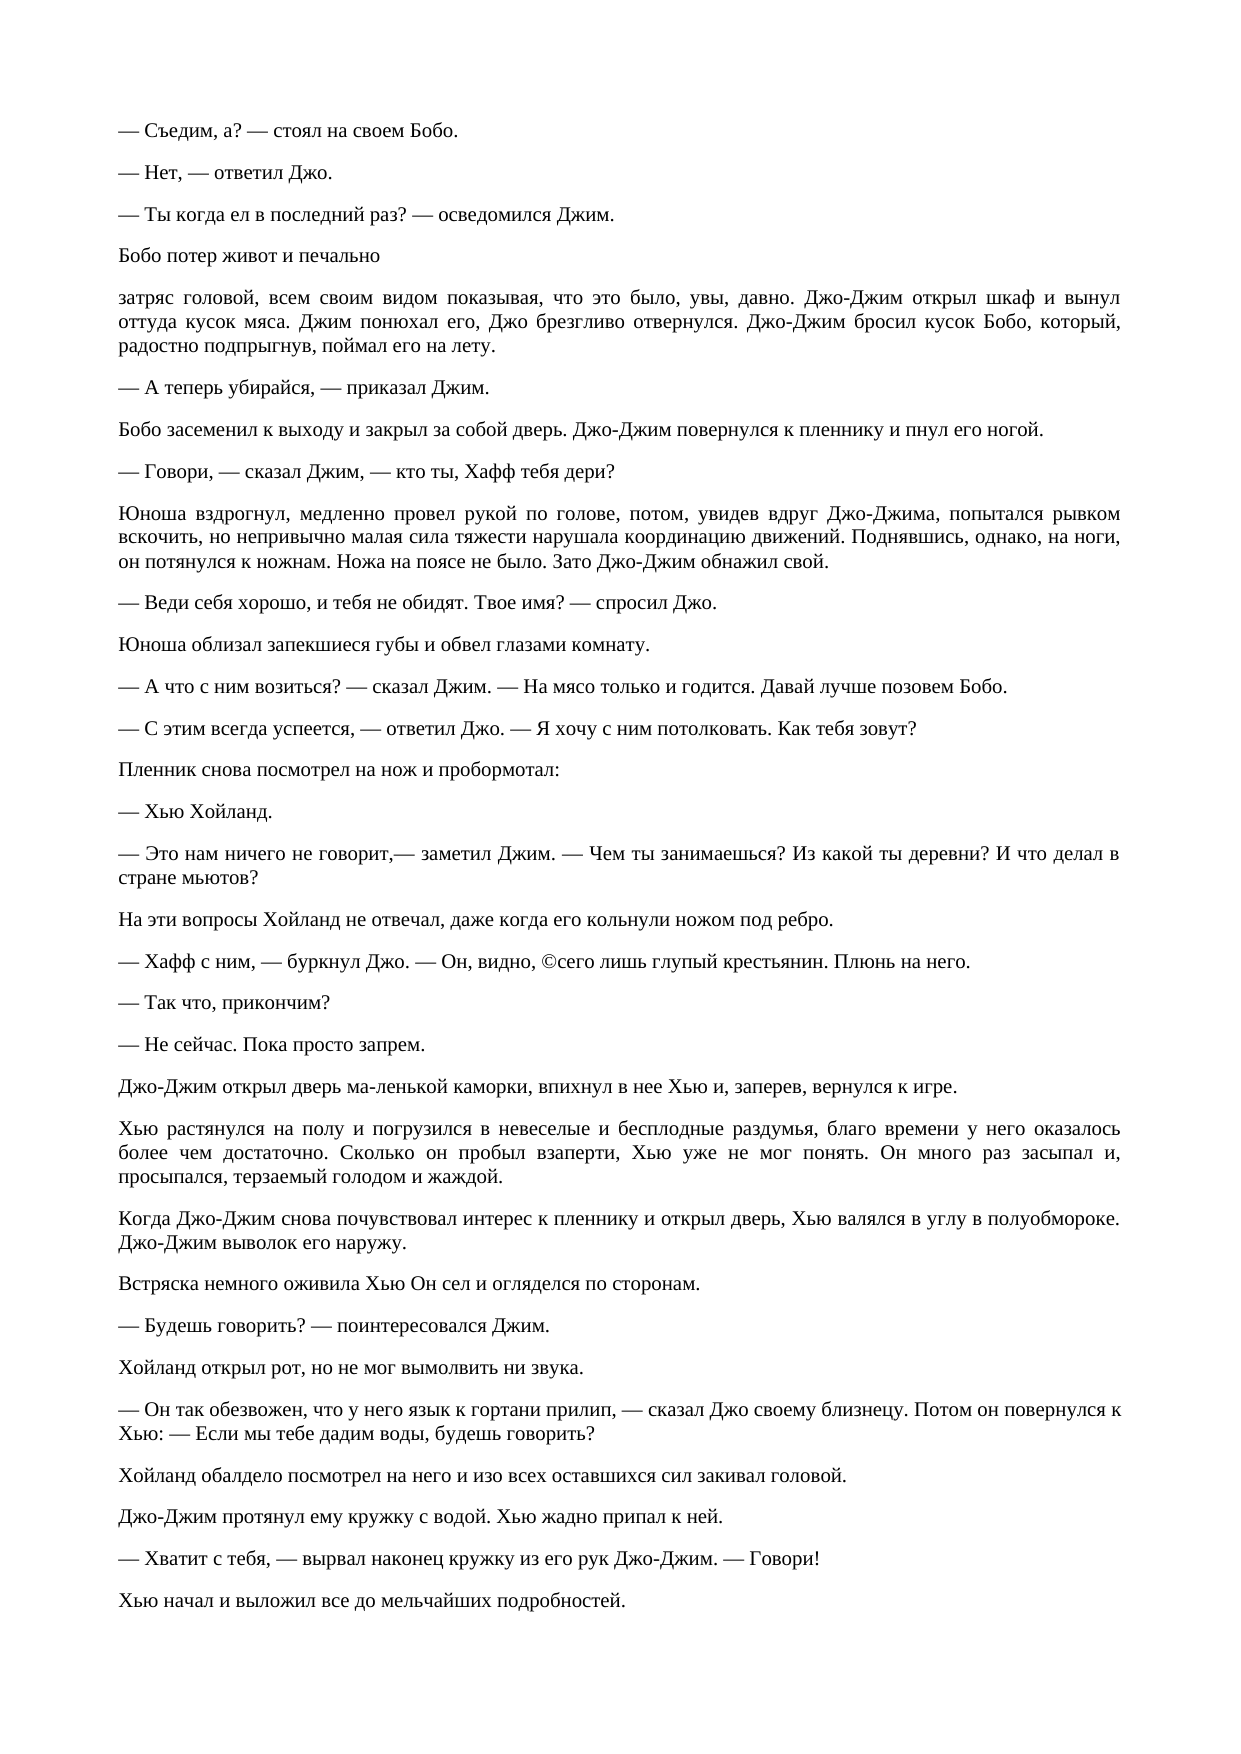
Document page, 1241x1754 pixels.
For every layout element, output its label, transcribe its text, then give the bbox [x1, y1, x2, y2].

text — Он так обезвожен, что у него язык к гортани прилип, — сказал Джо своему близнецу. Потом он повернулся к Хью: — Если мы тебе дадим воды, будешь говорить? [118, 1397, 1122, 1445]
text Юноша облизал запекшиеся губы и обвел глазами комнату. [118, 632, 1122, 656]
text Юноша вздрогнул, медленно провел рукой по голове, потом, увидев вдруг Джо-Джима, попытался рывком вскочить, но непривычно малая сила тяжести нарушала координацию движений. Поднявшись, однако, на ноги, он потянулся к ножнам. Ножа на поясе не было. Зато Джо-Джим обнажил свой. [118, 500, 1122, 573]
text Встряска немного оживила Хью Он сел и огляделся по сторонам. [118, 1271, 1122, 1295]
text Хойланд обалдело посмотрел на него и изо всех оставшихся сил закивал головой. [118, 1462, 1122, 1487]
text — Съедим, а? — стоял на своем Бобо. [118, 118, 1122, 142]
text — Хафф с ним, — буркнул Джо. — Он, видно, ©сего лишь глупый крестьянин. Плюнь на него. [118, 948, 1122, 973]
text Хью начал и выложил все до мельчайших подробностей. [118, 1588, 1122, 1612]
text — Хватит с тебя, — вырвал наконец кружку из его рук Джо-Джим. — Говори! [118, 1546, 1122, 1570]
text — Хью Хойланд. [118, 799, 1122, 823]
text Бобо засеменил к выходу и закрыл за собой дверь. Джо-Джим повернулся к пленнику и пнул его ногой. [118, 417, 1122, 441]
text — Нет, — ответил Джо. [118, 160, 1122, 184]
text Джо-Джим открыл дверь ма-ленькой каморки, впихнул в нее Хью и, заперев, вернулся к игре. [118, 1074, 1122, 1098]
text — Так что, прикончим? [118, 990, 1122, 1014]
text Джо-Джим протянул ему кружку с водой. Хью жадно припал к ней. [118, 1504, 1122, 1528]
text — Не сейчас. Пока просто запрем. [118, 1032, 1122, 1056]
text — Говори, — сказал Джим, — кто ты, Хафф тебя дери? [118, 459, 1122, 483]
text затряс головой, всем своим видом показывая, что это было, увы, давно. Джо-Джим открыл шкаф и вынул оттуда кусок мяса. Джим понюхал его, Джо брезгливо отвернулся. Джо-Джим бросил кусок Бобо, который, радостно подпрыгнув, поймал его на лету. [118, 285, 1122, 357]
text — С этим всегда успеется, — ответил Джо. — Я хочу с ним потолковать. Как тебя зовут? [118, 716, 1122, 740]
text — Будешь говорить? — поинтересовался Джим. [118, 1313, 1122, 1337]
text — Веди себя хорошо, и тебя не обидят. Твое имя? — спросил Джо. [118, 590, 1122, 614]
text Хью растянулся на полу и погрузился в невеселые и бесплодные раздумья, благо времени у него оказалось более чем достаточно. Сколько он пробыл взаперти, Хью уже не мог понять. Он много раз засыпал и, просыпался, терзаемый голодом и жаждой. [118, 1116, 1122, 1188]
text На эти вопросы Хойланд не отвечал, даже когда его кольнули ножом под ребро. [118, 907, 1122, 931]
text Бобо потер живот и печально [118, 243, 1122, 267]
text — Это нам ничего не говорит,— заметил Джим. — Чем ты занимаешься? Из какой ты деревни? И что делал в стране мьютов? [118, 841, 1122, 889]
text Когда Джо-Джим снова почувствовал интерес к пленнику и открыл дверь, Хью валялся в углу в полуобмороке. Джо-Джим выволок его наружу. [118, 1206, 1122, 1254]
text Хойланд открыл рот, но не мог вымолвить ни звука. [118, 1355, 1122, 1379]
text Пленник снова посмотрел на нож и пробормотал: [118, 757, 1122, 781]
text — А что с ним возиться? — сказал Джим. — На мясо только и годится. Давай лучше позовем Бобо. [118, 674, 1122, 698]
text — А теперь убирайся, — приказал Джим. [118, 375, 1122, 399]
text — Ты когда ел в последний раз? — осведомился Джим. [118, 202, 1122, 226]
